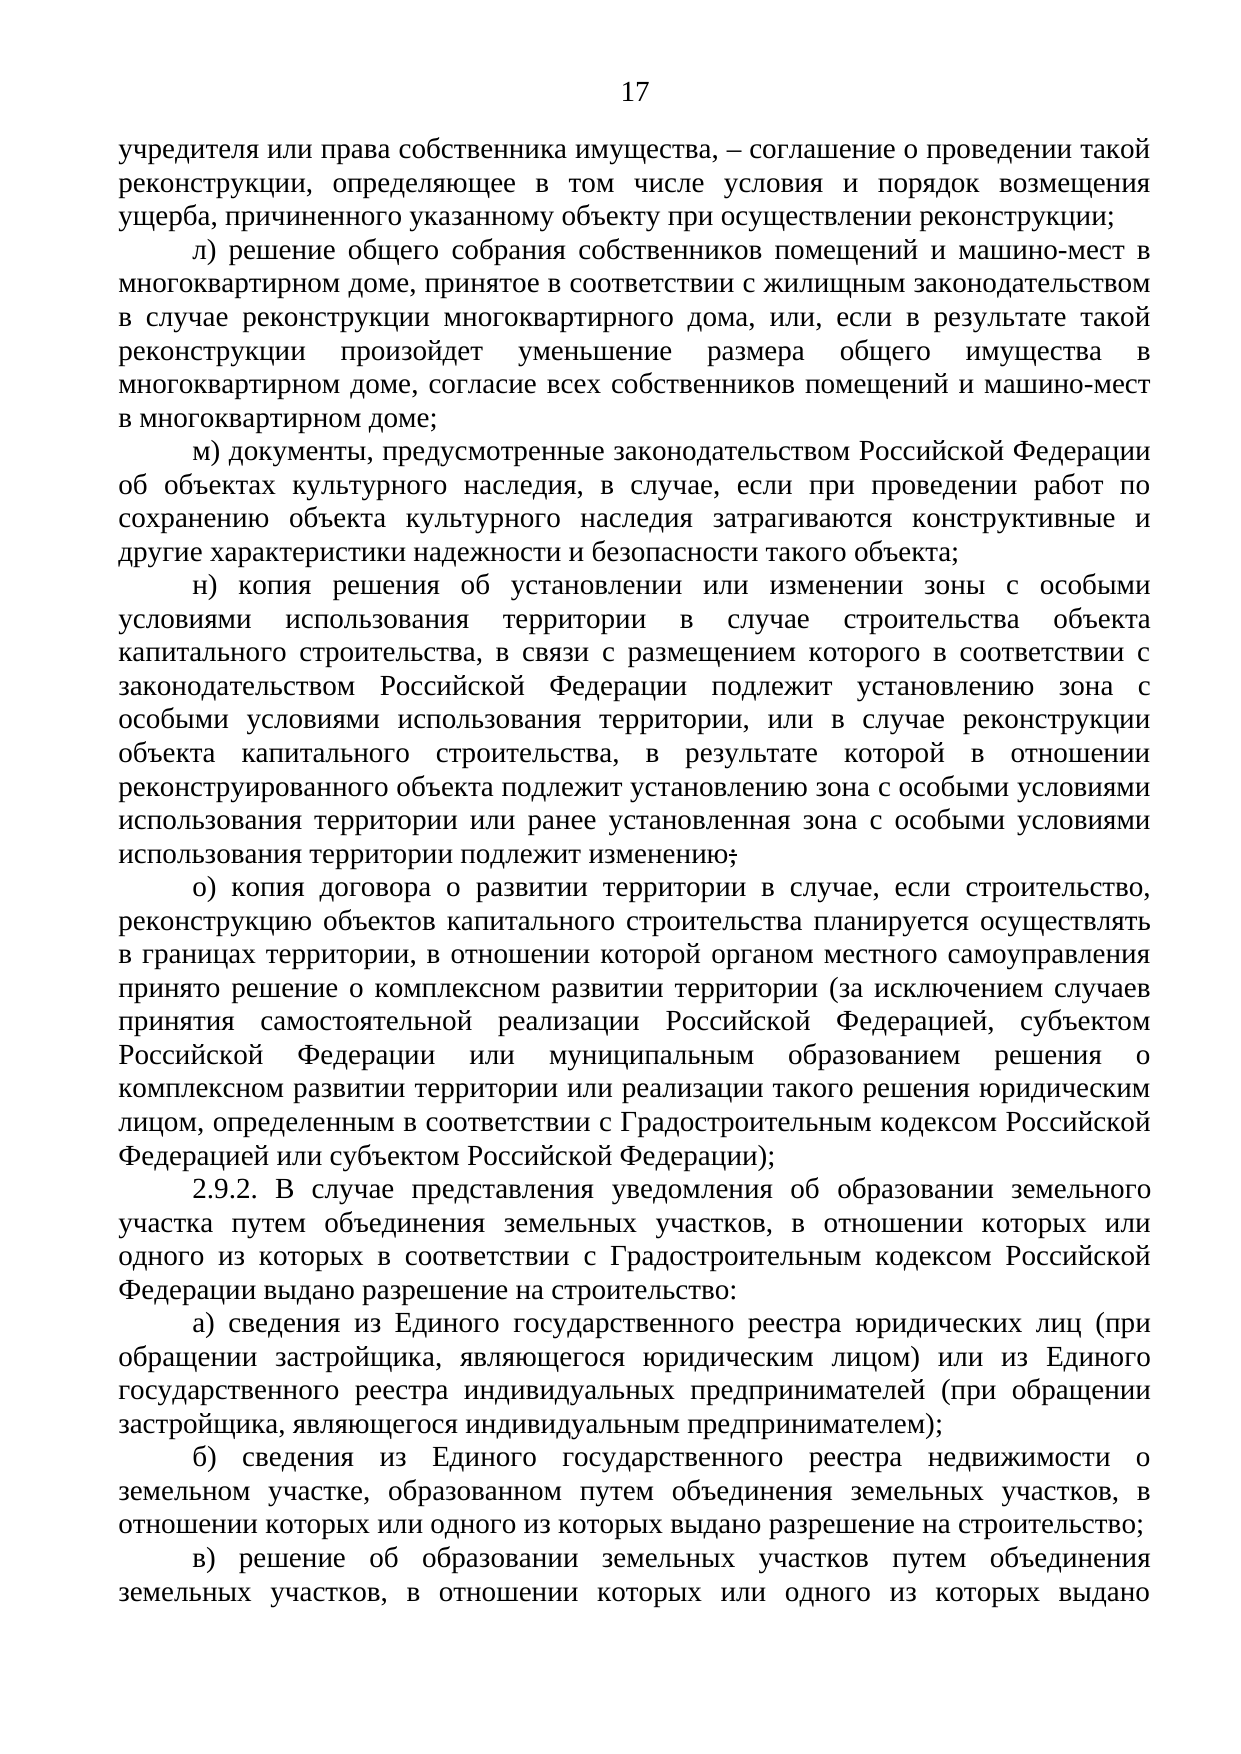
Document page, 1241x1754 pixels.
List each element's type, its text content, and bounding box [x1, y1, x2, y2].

text о) копия договора о развитии территории в случае, если строительство, реконструкцию объектов капитального строительства планируется осуществлять в границах территории, в отношении которой органом местного самоуправления принято решение о комплексном развитии территории (за исключением случаев принятия самостоятельной реализации Российской Федерацией, субъектом Российской Федерации или муниципальным образованием решения о комплексном развитии территории или реализации такого решения юридическим лицом, определенным в соответствии с Градостроительным кодексом Российской Федерацией или субъектом Российской Федерации); [118, 869, 1152, 1171]
text учредителя или права собственника имущества, – соглашение о проведении такой реконструкции, определяющее в том числе условия и порядок возмещения ущерба, причиненного указанному объекту при осуществлении реконструкции; [118, 131, 1152, 232]
text в) решение об образовании земельных участков путем объединения земельных участков, в отношении которых или одного из которых выдано [118, 1540, 1152, 1607]
text н) копия решения об установлении или изменении зоны с особыми условиями использования территории в случае строительства объекта капитального строительства, в связи с размещением которого в соответствии с законодательством Российской Федерации подлежит установлению зона с особыми условиями использования территории, или в случае реконструкции объекта капитального строительства, в результате которой в отношении реконструированного объекта подлежит установлению зона с особыми условиями использования территории или ранее установленная зона с особыми условиями использования территории подлежит изменению; [118, 567, 1152, 869]
text м) документы, предусмотренные законодательством Российской Федерации об объектах культурного наследия, в случае, если при проведении работ по сохранению объекта культурного наследия затрагиваются конструктивные и другие характеристики надежности и безопасности такого объекта; [118, 433, 1152, 567]
text а) сведения из Единого государственного реестра юридических лиц (при обращении застройщика, являющегося юридическим лицом) или из Единого государственного реестра индивидуальных предпринимателей (при обращении застройщика, являющегося индивидуальным предпринимателем); [118, 1305, 1152, 1439]
text 2.9.2. В случае представления уведомления об образовании земельного участка путем объединения земельных участков, в отношении которых или одного из которых в соответствии с Градостроительным кодексом Российской Федерации выдано разрешение на строительство: [118, 1171, 1152, 1305]
text б) сведения из Единого государственного реестра недвижимости о земельном участке, образованном путем объединения земельных участков, в отношении которых или одного из которых выдано разрешение на строительство; [118, 1439, 1152, 1540]
text л) решение общего собрания собственников помещений и машино-мест в многоквартирном доме, принятое в соответствии с жилищным законодательством в случае реконструкции многоквартирного дома, или, если в результате такой реконструкции произойдет уменьшение размера общего имущества в многоквартирном доме, согласие всех собственников помещений и машино-мест в многоквартирном доме; [118, 232, 1152, 433]
